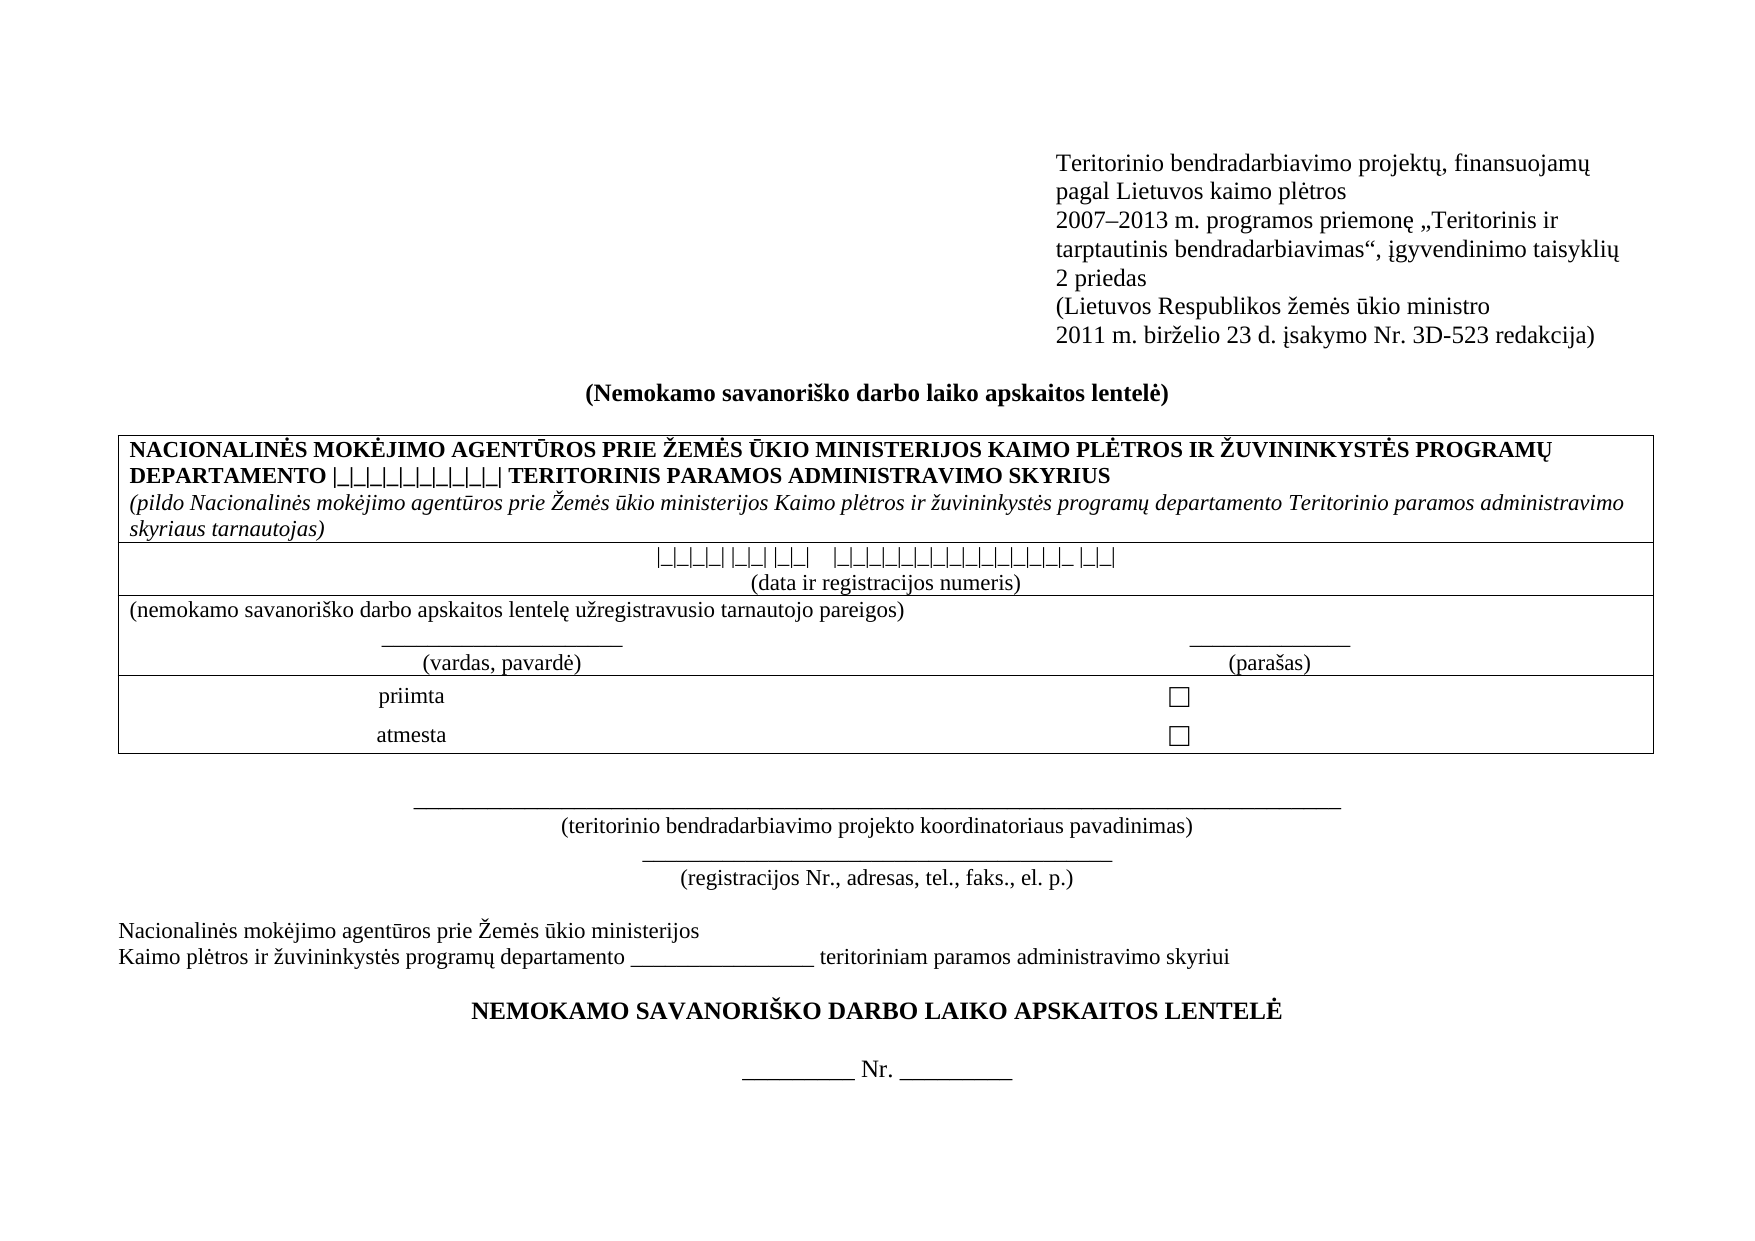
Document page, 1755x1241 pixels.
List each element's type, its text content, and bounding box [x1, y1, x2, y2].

table_cell _____________________ (vardas, pavardė) [119, 623, 886, 675]
text 2 priedas [1056, 263, 1636, 291]
text _________________________________________ [118, 838, 1636, 864]
table_cell priimta [119, 676, 705, 715]
text NEMOKAMO SAVANORIŠKO DARBO LAIKO APSKAITOS LENTELĖ [118, 996, 1636, 1025]
text Kaimo plėtros ir žuvininkystės programų departamento ________________ teritoriniam paramos administravimo skyriui [118, 943, 1636, 970]
table_cell (nemokamo savanoriško darbo apskaitos lentelę užregistravusio tarnautojo pareigos) [119, 596, 1653, 623]
text 2007–2013 m. programos priemonę „Teritorinis ir [1056, 205, 1636, 234]
text (teritorinio bendradarbiavimo projekto koordinatoriaus pavadinimas) [118, 812, 1636, 838]
table_header NACIONALINĖS MOKĖJIMO AGENTŪROS PRIE ŽEMĖS ŪKIO MINISTERIJOS KAIMO PLĖTROS IR ŽUVININKYSTĖS PROGRAMŲ DEPARTAMENTO |_|_|_|_|_|_|_|_|_|_| TERITORINIS PARAMOS ADMINISTRAVIMO SKYRIUS (pildo Nacionalinės mokėjimo agentūros prie Žemės ūkio ministerijos Kaimo plėtros ir žuvininkystės programų departamento Teritorinio paramos administravimo skyriaus tarnautojas) [119, 436, 1653, 542]
table_cell atmesta [119, 715, 705, 753]
text _ [118, 783, 1636, 812]
table_cell ______________ (parašas) [886, 623, 1653, 675]
table_cell □ [705, 715, 1653, 753]
text tarptautinis bendradarbiavimas“, įgyvendinimo taisyklių [1056, 234, 1636, 263]
text Teritorinio bendradarbiavimo projektų, finansuojamų [1056, 148, 1636, 176]
text (registracijos Nr., adresas, tel., faks., el. p.) [118, 864, 1636, 891]
text pagal Lietuvos kaimo plėtros [1056, 176, 1636, 205]
text 2011 m. birželio 23 d. įsakymo Nr. 3D-523 redakcija) [1056, 320, 1636, 349]
text (Lietuvos Respublikos žemės ūkio ministro [1056, 291, 1636, 320]
text _________ Nr. _________ [118, 1054, 1636, 1082]
text (Nemokamo savanoriško darbo laiko apskaitos lentelė) [118, 378, 1636, 406]
table_cell |_|_|_|_| |_|_| |_|_| |_|_|_|_|_|_|_|_|_|_|_|_|_|_|_ |_|_| (data ir registracijos numeris) [119, 543, 1653, 595]
text Nacionalinės mokėjimo agentūros prie Žemės ūkio ministerijos [118, 917, 1636, 943]
table_cell □ [705, 676, 1653, 715]
